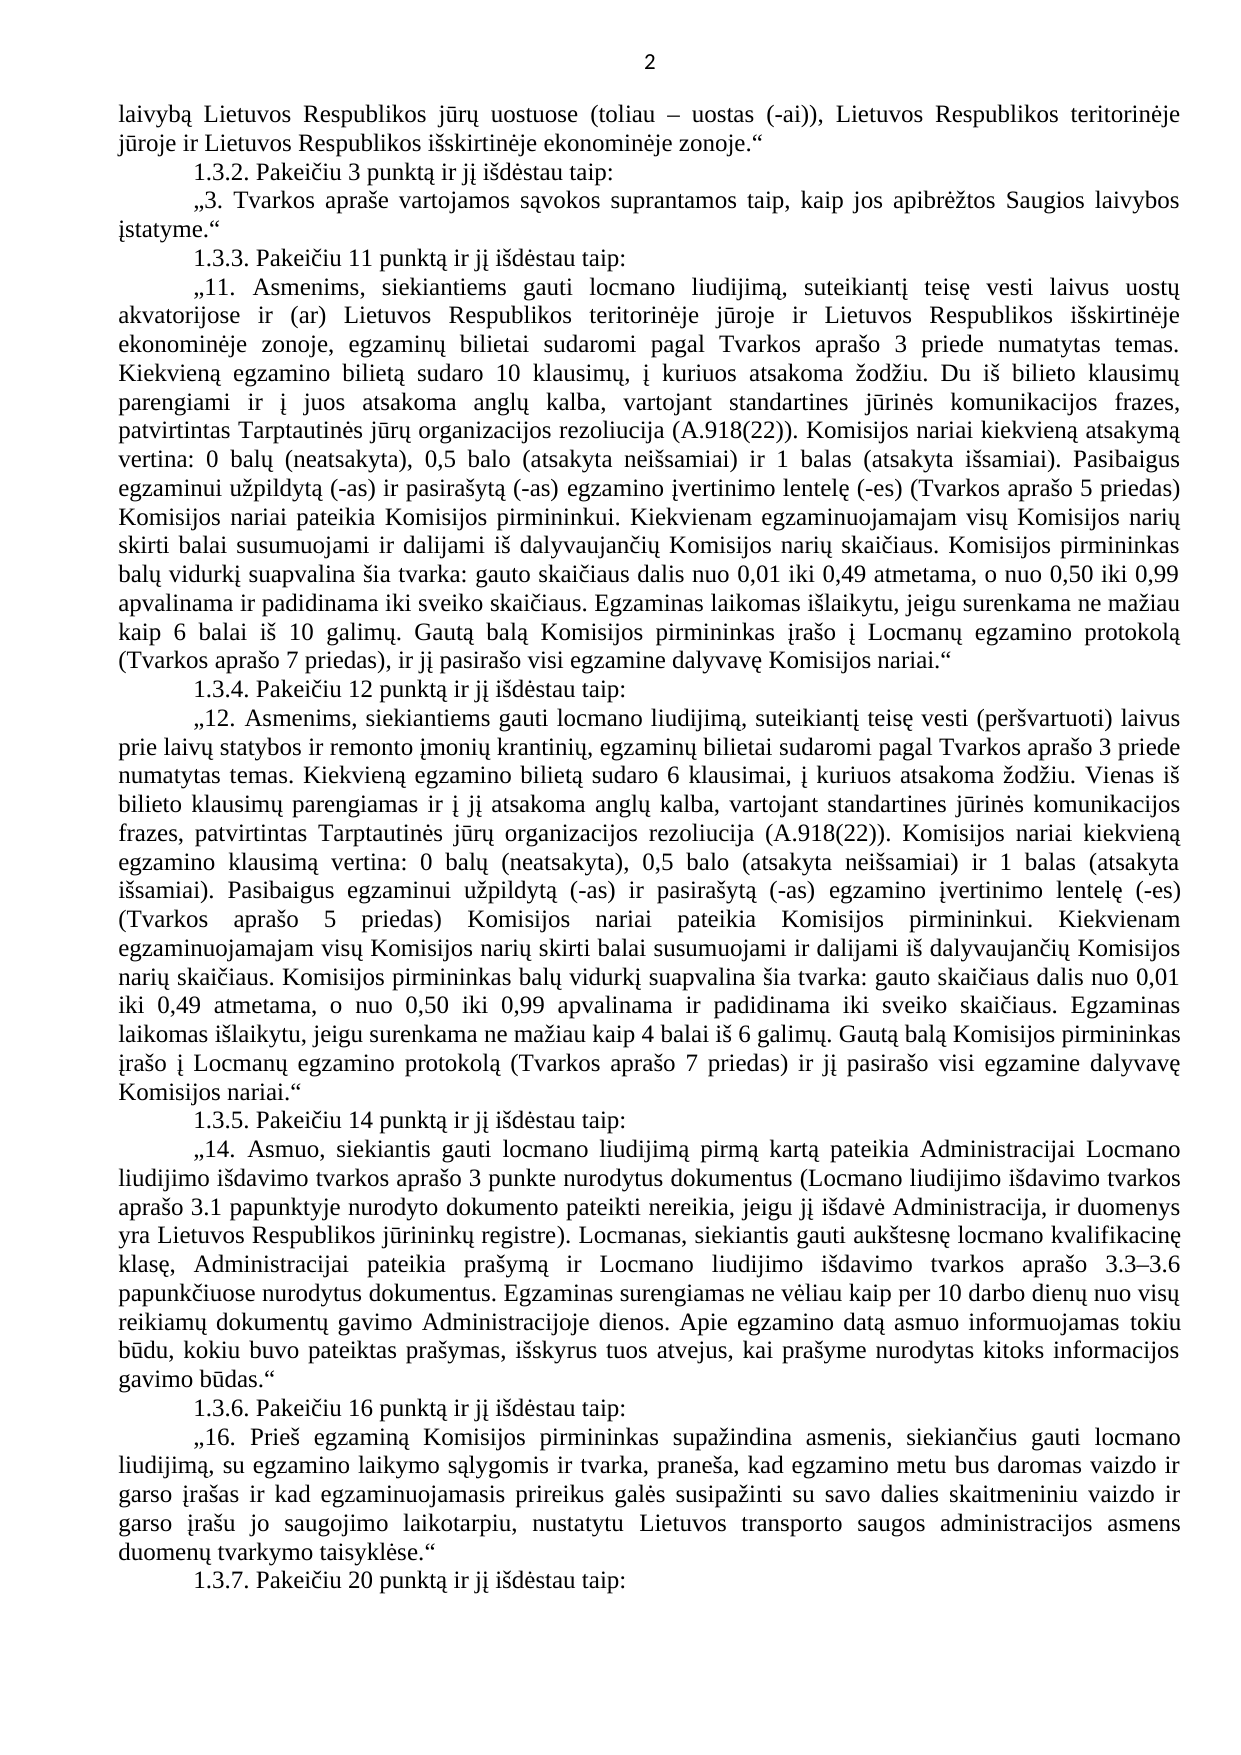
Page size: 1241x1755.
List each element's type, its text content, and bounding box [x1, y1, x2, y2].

text „12. Asmenims, siekiantiems gauti locmano liudijimą, suteikiantį teisę vesti (peršvartuoti) laivus prie laivų statybos ir remonto įmonių krantinių, egzaminų bilietai sudaromi pagal Tvarkos aprašo 3 priede numatytas temas. Kiekvieną egzamino bilietą sudaro 6 klausimai, į kuriuos atsakoma žodžiu. Vienas iš bilieto klausimų parengiamas ir į jį atsakoma anglų kalba, vartojant standartines jūrinės komunikacijos frazes, patvirtintas Tarptautinės jūrų organizacijos rezoliucija (A.918(22)). Komisijos nariai kiekvieną egzamino klausimą vertina: 0 balų (neatsakyta), 0,5 balo (atsakyta neišsamiai) ir 1 balas (atsakyta išsamiai). Pasibaigus egzaminui užpildytą (-as) ir pasirašytą (-as) egzamino įvertinimo lentelę (-es) (Tvarkos aprašo 5 priedas) Komisijos nariai pateikia Komisijos pirmininkui. Kiekvienam egzaminuojamajam visų Komisijos narių skirti balai susumuojami ir dalijami iš dalyvaujančių Komisijos narių skaičiaus. Komisijos pirmininkas balų vidurkį suapvalina šia tvarka: gauto skaičiaus dalis nuo 0,01 iki 0,49 atmetama, o nuo 0,50 iki 0,99 apvalinama ir padidinama iki sveiko skaičiaus. Egzaminas laikomas išlaikytu, jeigu surenkama ne mažiau kaip 4 balai iš 6 galimų. Gautą balą Komisijos pirmininkas įrašo į Locmanų egzamino protokolą (Tvarkos aprašo 7 priedas) ir jį pasirašo visi egzamine dalyvavę Komisijos nariai.“ [118, 703, 1181, 1106]
text 1.3.5. Pakeičiu 14 punktą ir jį išdėstau taip: [118, 1106, 1181, 1134]
text 1.3.4. Pakeičiu 12 punktą ir jį išdėstau taip: [118, 674, 1181, 703]
text 1.3.3. Pakeičiu 11 punktą ir jį išdėstau taip: [118, 243, 1181, 272]
text 1.3.6. Pakeičiu 16 punktą ir jį išdėstau taip: [118, 1393, 1181, 1422]
text 1.3.7. Pakeičiu 20 punktą ir jį išdėstau taip: [118, 1566, 1181, 1594]
text „14. Asmuo, siekiantis gauti locmano liudijimą pirmą kartą pateikia Administracijai Locmano liudijimo išdavimo tvarkos aprašo 3 punkte nurodytus dokumentus (Locmano liudijimo išdavimo tvarkos aprašo 3.1 papunktyje nurodyto dokumento pateikti nereikia, jeigu jį išdavė Administracija, ir duomenys yra Lietuvos Respublikos jūrininkų registre). Locmanas, siekiantis gauti aukštesnę locmano kvalifikacinę klasę, Administracijai pateikia prašymą ir Locmano liudijimo išdavimo tvarkos aprašo 3.3–3.6 papunkčiuose nurodytus dokumentus. Egzaminas surengiamas ne vėliau kaip per 10 darbo dienų nuo visų reikiamų dokumentų gavimo Administracijoje dienos. Apie egzamino datą asmuo informuojamas tokiu būdu, kokiu buvo pateiktas prašymas, išskyrus tuos atvejus, kai prašyme nurodytas kitoks informacijos gavimo būdas.“ [118, 1134, 1181, 1393]
text „11. Asmenims, siekiantiems gauti locmano liudijimą, suteikiantį teisę vesti laivus uostų akvatorijose ir (ar) Lietuvos Respublikos teritorinėje jūroje ir Lietuvos Respublikos išskirtinėje ekonominėje zonoje, egzaminų bilietai sudaromi pagal Tvarkos aprašo 3 priede numatytas temas. Kiekvieną egzamino bilietą sudaro 10 klausimų, į kuriuos atsakoma žodžiu. Du iš bilieto klausimų parengiami ir į juos atsakoma anglų kalba, vartojant standartines jūrinės komunikacijos frazes, patvirtintas Tarptautinės jūrų organizacijos rezoliucija (A.918(22)). Komisijos nariai kiekvieną atsakymą vertina: 0 balų (neatsakyta), 0,5 balo (atsakyta neišsamiai) ir 1 balas (atsakyta išsamiai). Pasibaigus egzaminui užpildytą (-as) ir pasirašytą (-as) egzamino įvertinimo lentelę (-es) (Tvarkos aprašo 5 priedas) Komisijos nariai pateikia Komisijos pirmininkui. Kiekvienam egzaminuojamajam visų Komisijos narių skirti balai susumuojami ir dalijami iš dalyvaujančių Komisijos narių skaičiaus. Komisijos pirmininkas balų vidurkį suapvalina šia tvarka: gauto skaičiaus dalis nuo 0,01 iki 0,49 atmetama, o nuo 0,50 iki 0,99 apvalinama ir padidinama iki sveiko skaičiaus. Egzaminas laikomas išlaikytu, jeigu surenkama ne mažiau kaip 6 balai iš 10 galimų. Gautą balą Komisijos pirmininkas įrašo į Locmanų egzamino protokolą (Tvarkos aprašo 7 priedas), ir jį pasirašo visi egzamine dalyvavę Komisijos nariai.“ [118, 272, 1181, 674]
text „16. Prieš egzaminą Komisijos pirmininkas supažindina asmenis, siekiančius gauti locmano liudijimą, su egzamino laikymo sąlygomis ir tvarka, praneša, kad egzamino metu bus daromas vaizdo ir garso įrašas ir kad egzaminuojamasis prireikus galės susipažinti su savo dalies skaitmeniniu vaizdo ir garso įrašu jo saugojimo laikotarpiu, nustatytu Lietuvos transporto saugos administracijos asmens duomenų tvarkymo taisyklėse.“ [118, 1422, 1181, 1566]
text „3. Tvarkos apraše vartojamos sąvokos suprantamos taip, kaip jos apibrėžtos Saugios laivybos įstatyme.“ [118, 186, 1181, 243]
text 1.3.2. Pakeičiu 3 punktą ir jį išdėstau taip: [118, 157, 1181, 186]
text laivybą Lietuvos Respublikos jūrų uostuose (toliau – uostas (-ai)), Lietuvos Respublikos teritorinėje jūroje ir Lietuvos Respublikos išskirtinėje ekonominėje zonoje.“ [118, 99, 1181, 157]
